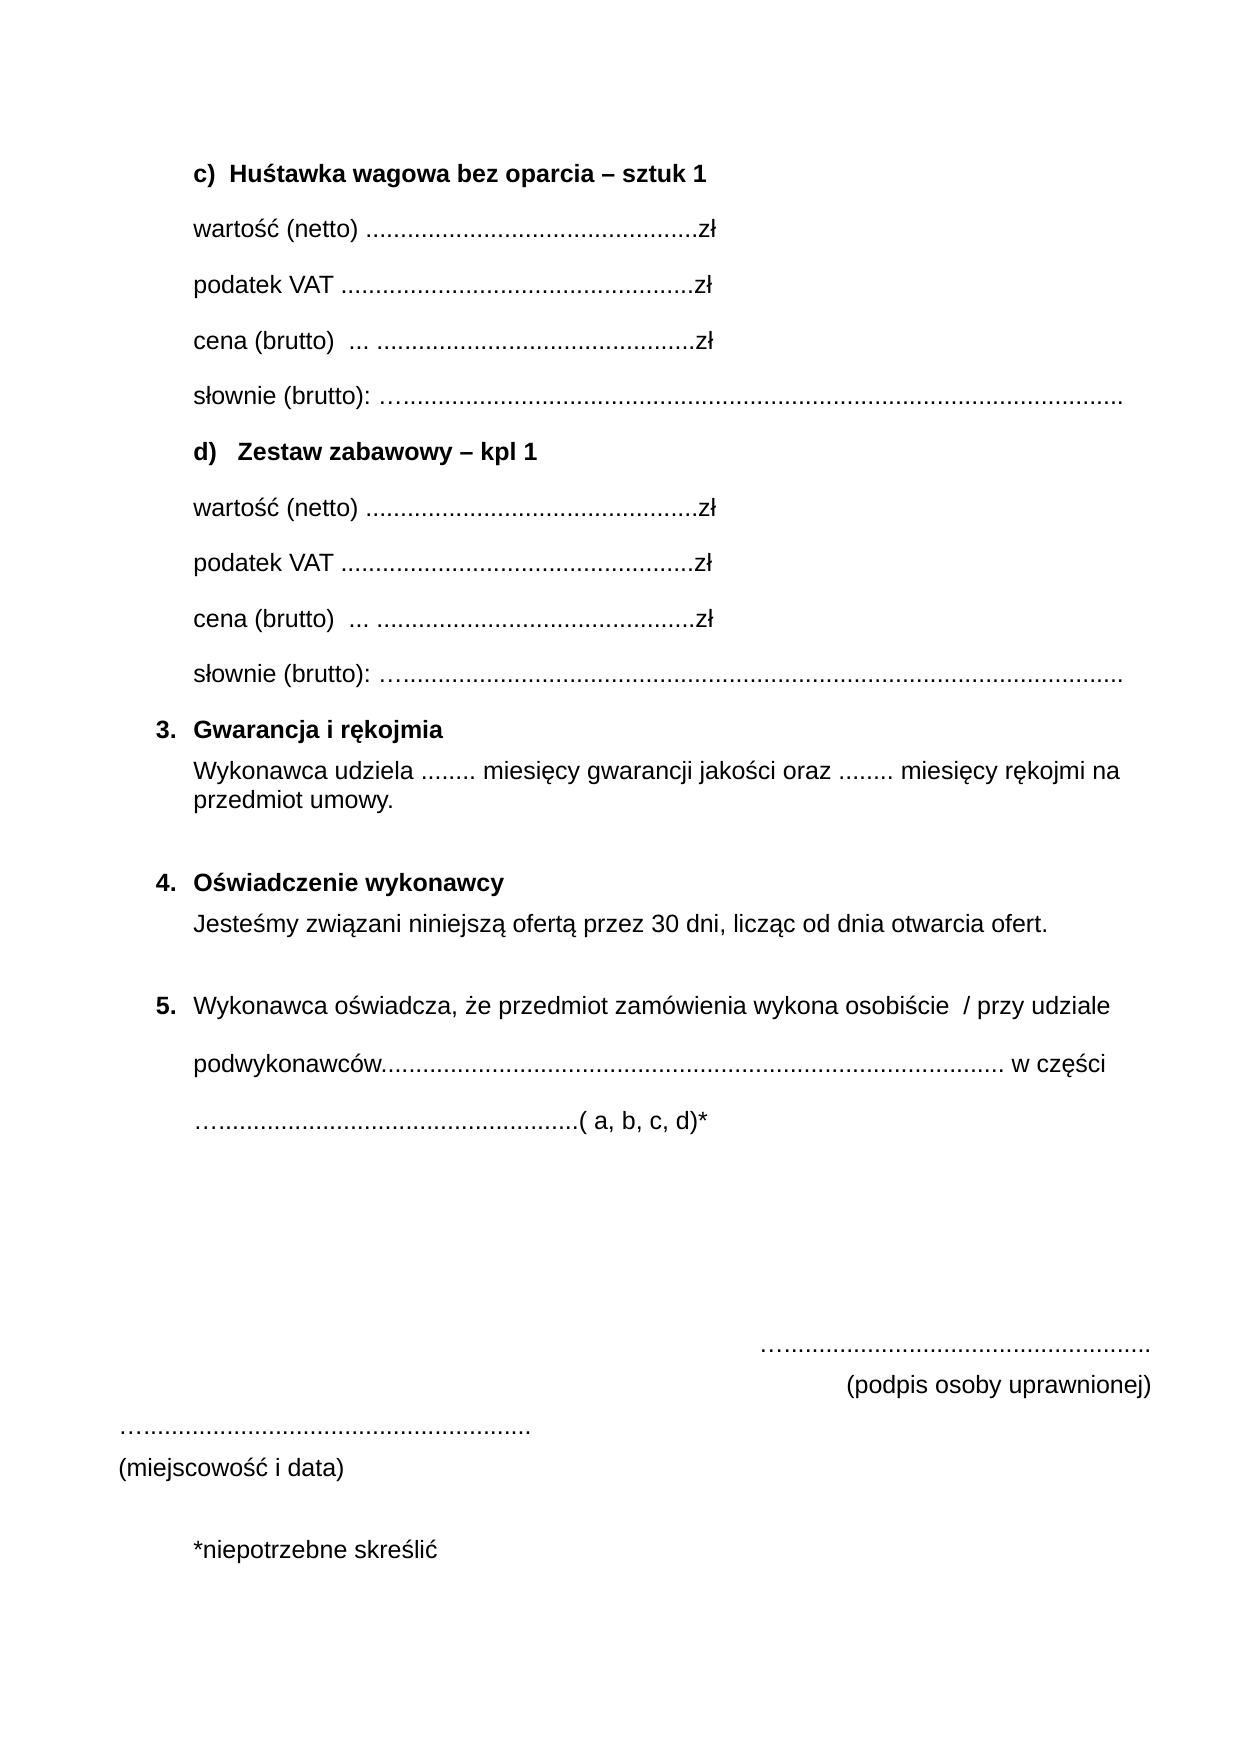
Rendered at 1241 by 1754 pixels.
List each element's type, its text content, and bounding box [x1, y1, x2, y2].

list cena (brutto) ... ..............................................zł [156, 604, 1152, 632]
list Wykonawca udziela ........ miesięcy gwarancji jakości oraz ........ miesięcy rękojmi na przedmiot umowy. [156, 756, 1152, 814]
list wartość (netto) ................................................zł [156, 492, 1152, 521]
list słownie (brutto): …........................................................................................................ [156, 659, 1152, 688]
list podatek VAT ...................................................zł [156, 270, 1152, 299]
list Wykonawca oświadcza, że przedmiot zamówienia wykona osobiście / przy udziale podwykonawców.......................................................................................... w części …....................................................( a, b, c, d)* [156, 991, 1152, 1135]
list cena (brutto) ... ..............................................zł [156, 326, 1152, 354]
list słownie (brutto): …........................................................................................................ [156, 381, 1152, 410]
text (miejscowość i data) [118, 1452, 1152, 1481]
text …..................................................... [118, 1329, 1152, 1357]
list wartość (netto) ................................................zł [156, 214, 1152, 243]
list Oświadczenie wykonawcy [156, 867, 1152, 896]
list c) Huśtawka wagowa bez oparcia – sztuk 1 [156, 159, 1152, 187]
list *niepotrzebne skreślić [156, 1535, 1152, 1564]
text …........................................................ [118, 1411, 1152, 1440]
text (podpis osoby uprawnionej) [118, 1370, 1152, 1399]
list Gwarancja i rękojmia [156, 715, 1152, 744]
list podatek VAT ...................................................zł [156, 548, 1152, 577]
list Jesteśmy związani niniejszą ofertą przez 30 dni, licząc od dnia otwarcia ofert. [156, 909, 1152, 937]
list d) Zestaw zabawowy – kpl 1 [156, 437, 1152, 466]
